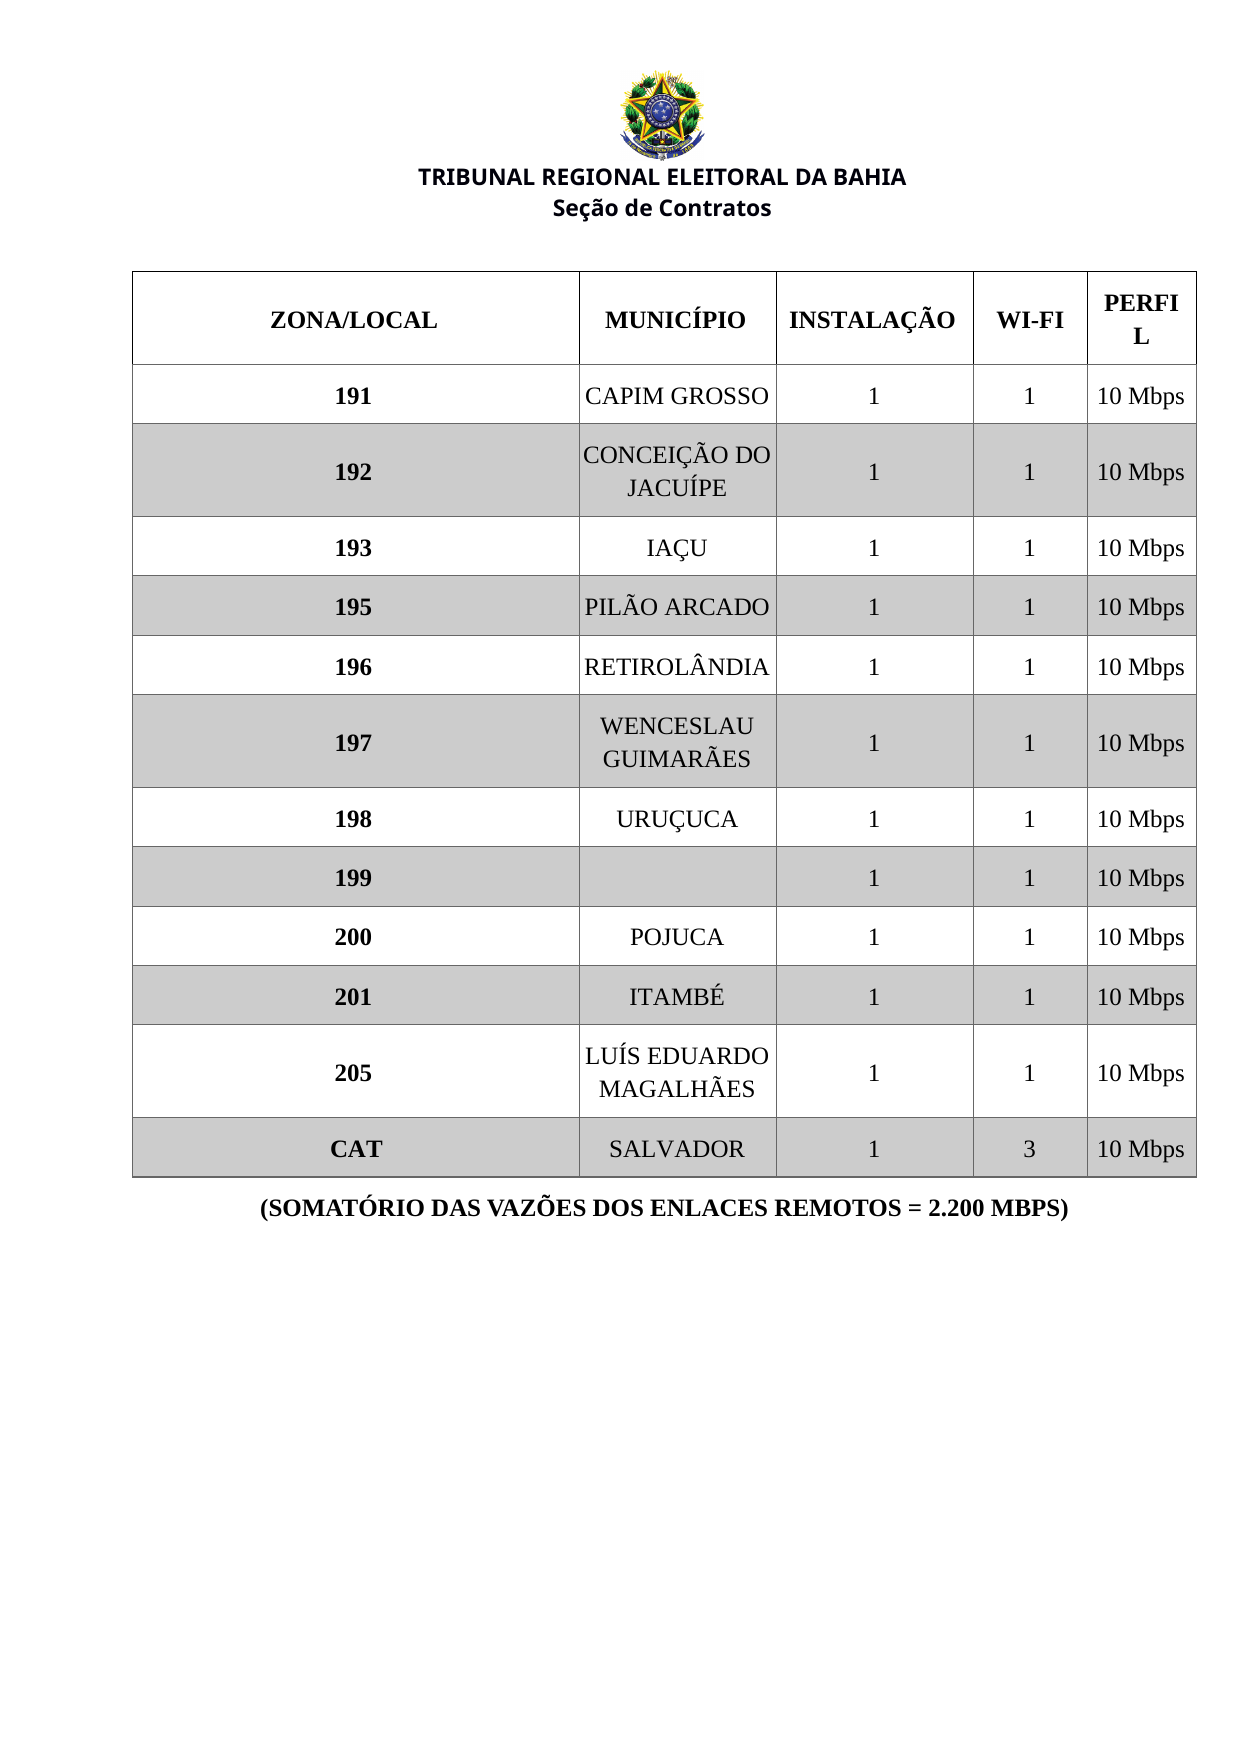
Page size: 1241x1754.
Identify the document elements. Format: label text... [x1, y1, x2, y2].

table_cell CAPIM GROSSO [580, 365, 776, 423]
table_cell 1 [974, 907, 1087, 965]
table_header INSTALAÇÃO [777, 272, 973, 364]
table_cell SALVADOR [580, 1118, 776, 1176]
table_cell 10 Mbps [1088, 847, 1196, 906]
table_cell 1 [974, 847, 1087, 906]
table_cell PILÃO ARCADO [580, 576, 776, 635]
table_cell 1 [777, 1118, 973, 1176]
table_cell 200 [133, 907, 579, 965]
table_cell 191 [133, 365, 579, 423]
table_cell 1 [777, 966, 973, 1024]
table_cell 201 [133, 966, 579, 1024]
table_cell 10 Mbps [1088, 636, 1196, 694]
table_cell 1 [777, 695, 973, 787]
table_cell 193 [133, 517, 579, 575]
table_cell 1 [777, 636, 973, 694]
table_cell 10 Mbps [1088, 788, 1196, 846]
table_cell LUÍS EDUARDO MAGALHÃES [580, 1025, 776, 1117]
table_header PERFIL [1088, 272, 1196, 364]
table_header WI-FI [974, 272, 1087, 364]
table_cell 10 Mbps [1088, 1118, 1196, 1176]
table_cell URUÇUCA [580, 788, 776, 846]
table_cell [580, 847, 776, 906]
table_cell 199 [133, 847, 579, 906]
table_cell 1 [974, 365, 1087, 423]
table_cell IAÇU [580, 517, 776, 575]
table_cell 1 [974, 576, 1087, 635]
table_header ZONA/LOCAL [133, 272, 579, 364]
table_cell RETIROLÂNDIA [580, 636, 776, 694]
table_cell 197 [133, 695, 579, 787]
table_cell 1 [777, 1025, 973, 1117]
table_cell WENCESLAU GUIMARÃES [580, 695, 776, 787]
table_cell 1 [974, 636, 1087, 694]
table_cell 1 [974, 695, 1087, 787]
table_cell 10 Mbps [1088, 576, 1196, 635]
table_cell 1 [777, 424, 973, 516]
table_cell 1 [777, 788, 973, 846]
table_cell 1 [777, 907, 973, 965]
table_cell 196 [133, 636, 579, 694]
table_cell 10 Mbps [1088, 517, 1196, 575]
table_cell 1 [777, 847, 973, 906]
table_cell 198 [133, 788, 579, 846]
table_cell 10 Mbps [1088, 1025, 1196, 1117]
table_cell 10 Mbps [1088, 365, 1196, 423]
table_cell 195 [133, 576, 579, 635]
table_cell 1 [974, 966, 1087, 1024]
table_cell ITAMBÉ [580, 966, 776, 1024]
table_cell 205 [133, 1025, 579, 1117]
table_cell 1 [777, 365, 973, 423]
table_cell 10 Mbps [1088, 966, 1196, 1024]
table_cell 1 [974, 1025, 1087, 1117]
table_header MUNICÍPIO [580, 272, 776, 364]
table_cell 192 [133, 424, 579, 516]
table_cell 1 [777, 576, 973, 635]
table_cell 3 [974, 1118, 1087, 1176]
table_cell 10 Mbps [1088, 695, 1196, 787]
table_cell 10 Mbps [1088, 424, 1196, 516]
table_cell 1 [974, 788, 1087, 846]
text (SOMATÓRIO DAS VAZÕES DOS ENLACES REMOTOS = 2.200 MBPS) [133, 1190, 1196, 1223]
table_cell 1 [974, 424, 1087, 516]
table_cell CONCEIÇÃO DO JACUÍPE [580, 424, 776, 516]
table_cell 10 Mbps [1088, 907, 1196, 965]
table_cell 1 [974, 517, 1087, 575]
table_cell 1 [777, 517, 973, 575]
table_cell POJUCA [580, 907, 776, 965]
table_cell CAT [133, 1118, 579, 1176]
